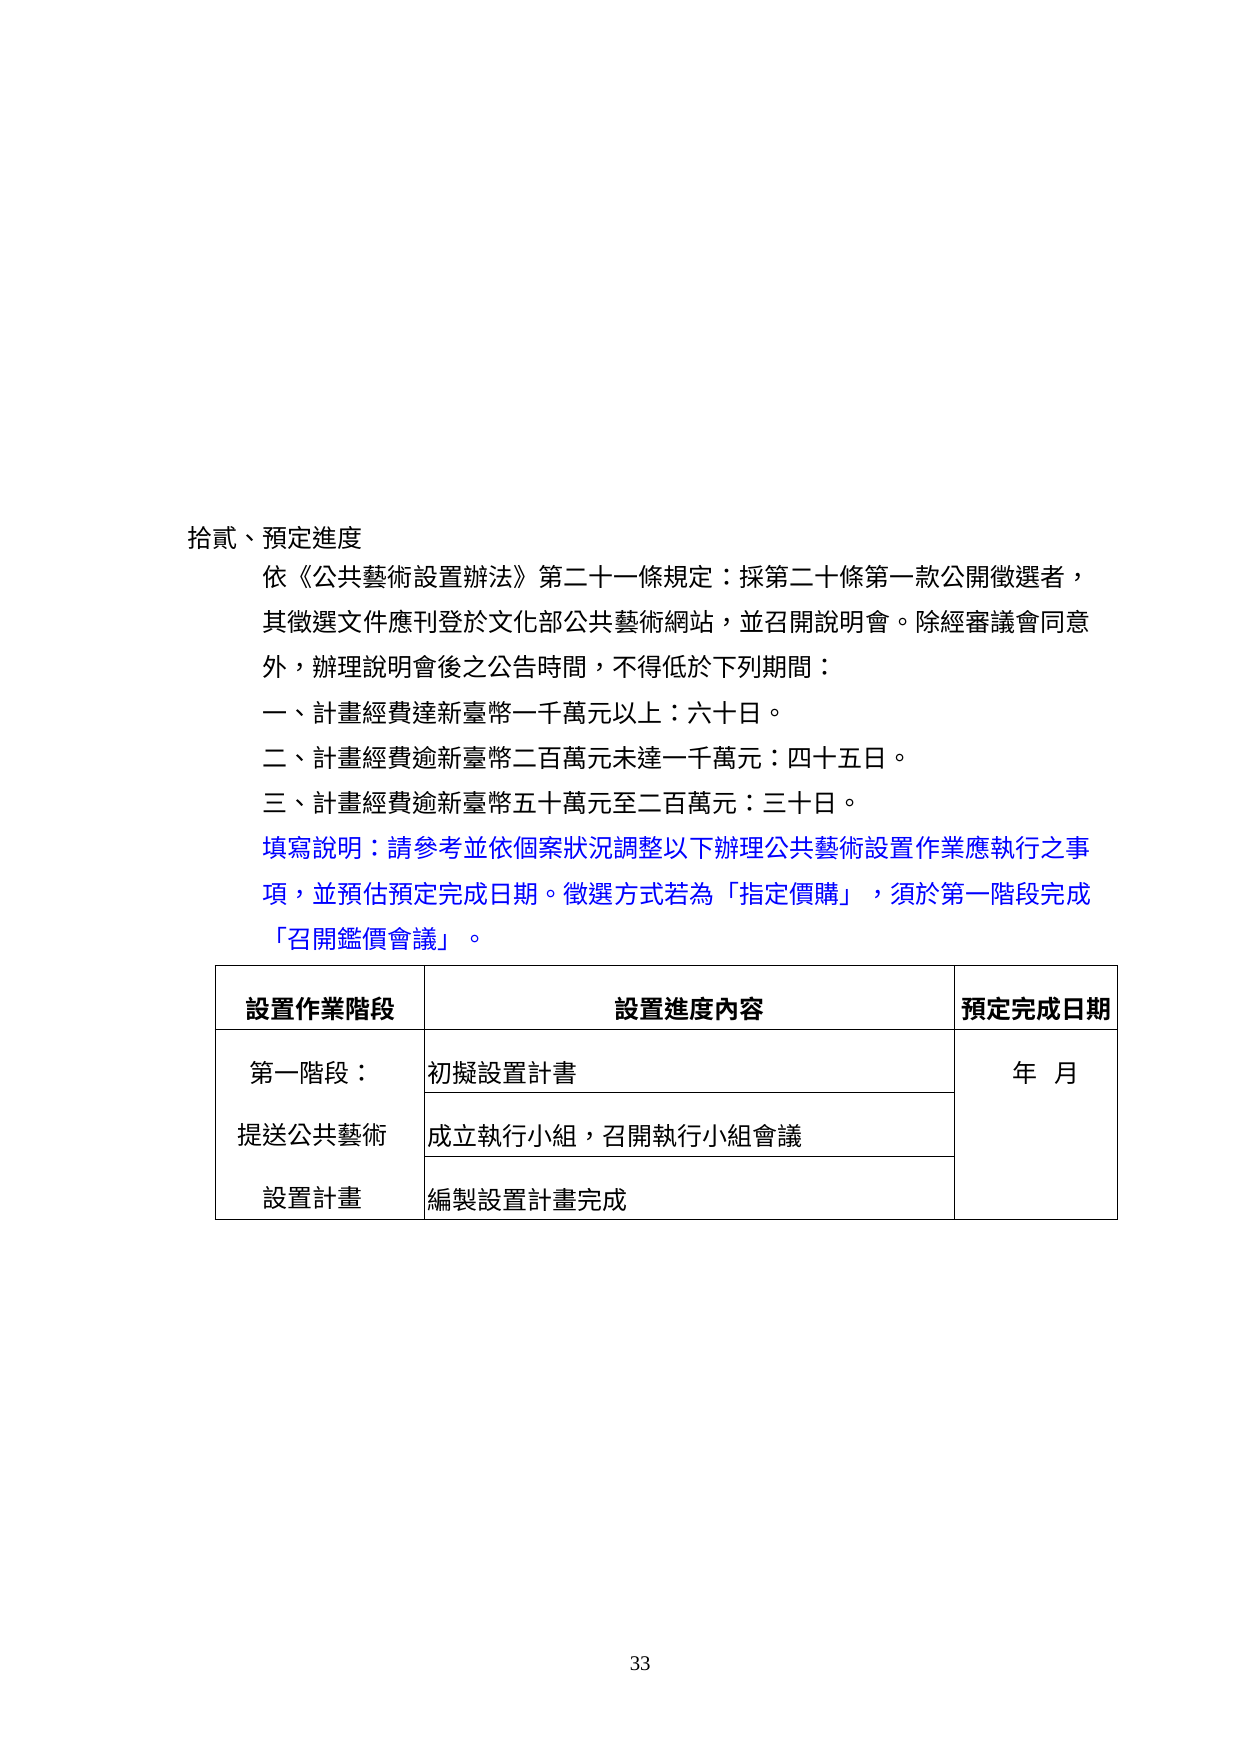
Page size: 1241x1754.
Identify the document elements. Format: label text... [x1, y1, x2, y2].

table_header 設置作業階段 [216, 966, 424, 1028]
text 拾貳、預定進度 [187, 494, 1092, 557]
text 二、計畫經費逾新臺幣二百萬元未達一千萬元：四十五日。 [262, 738, 1092, 774]
table_header 設置進度內容 [425, 966, 954, 1028]
table_cell 成立執行小組，召開執行小組會議 [425, 1093, 954, 1156]
table_cell 第一階段： 提送公共藝術 設置計畫 [216, 1030, 424, 1219]
text 三、計畫經費逾新臺幣五十萬元至二百萬元：三十日。 [262, 784, 1092, 820]
table_cell 年 月 [955, 1030, 1117, 1219]
text 填寫說明：請參考並依個案狀況調整以下辦理公共藝術設置作業應執行之事項，並預估預定完成日期。徵選方式若為「指定價購」，須於第一階段完成「召開鑑價會議」。 [262, 829, 1092, 956]
table_header 預定完成日期 [955, 966, 1117, 1028]
text 一、計畫經費達新臺幣一千萬元以上：六十日。 [262, 693, 1092, 729]
table_cell 初擬設置計書 [425, 1030, 954, 1092]
text 依《公共藝術設置辦法》第二十一條規定：採第二十條第一款公開徵選者，其徵選文件應刊登於文化部公共藝術網站，並召開說明會。除經審議會同意外，辦理說明會後之公告時間，不得低於下列期間： [262, 557, 1092, 684]
table_cell 編製設置計畫完成 [425, 1157, 954, 1219]
